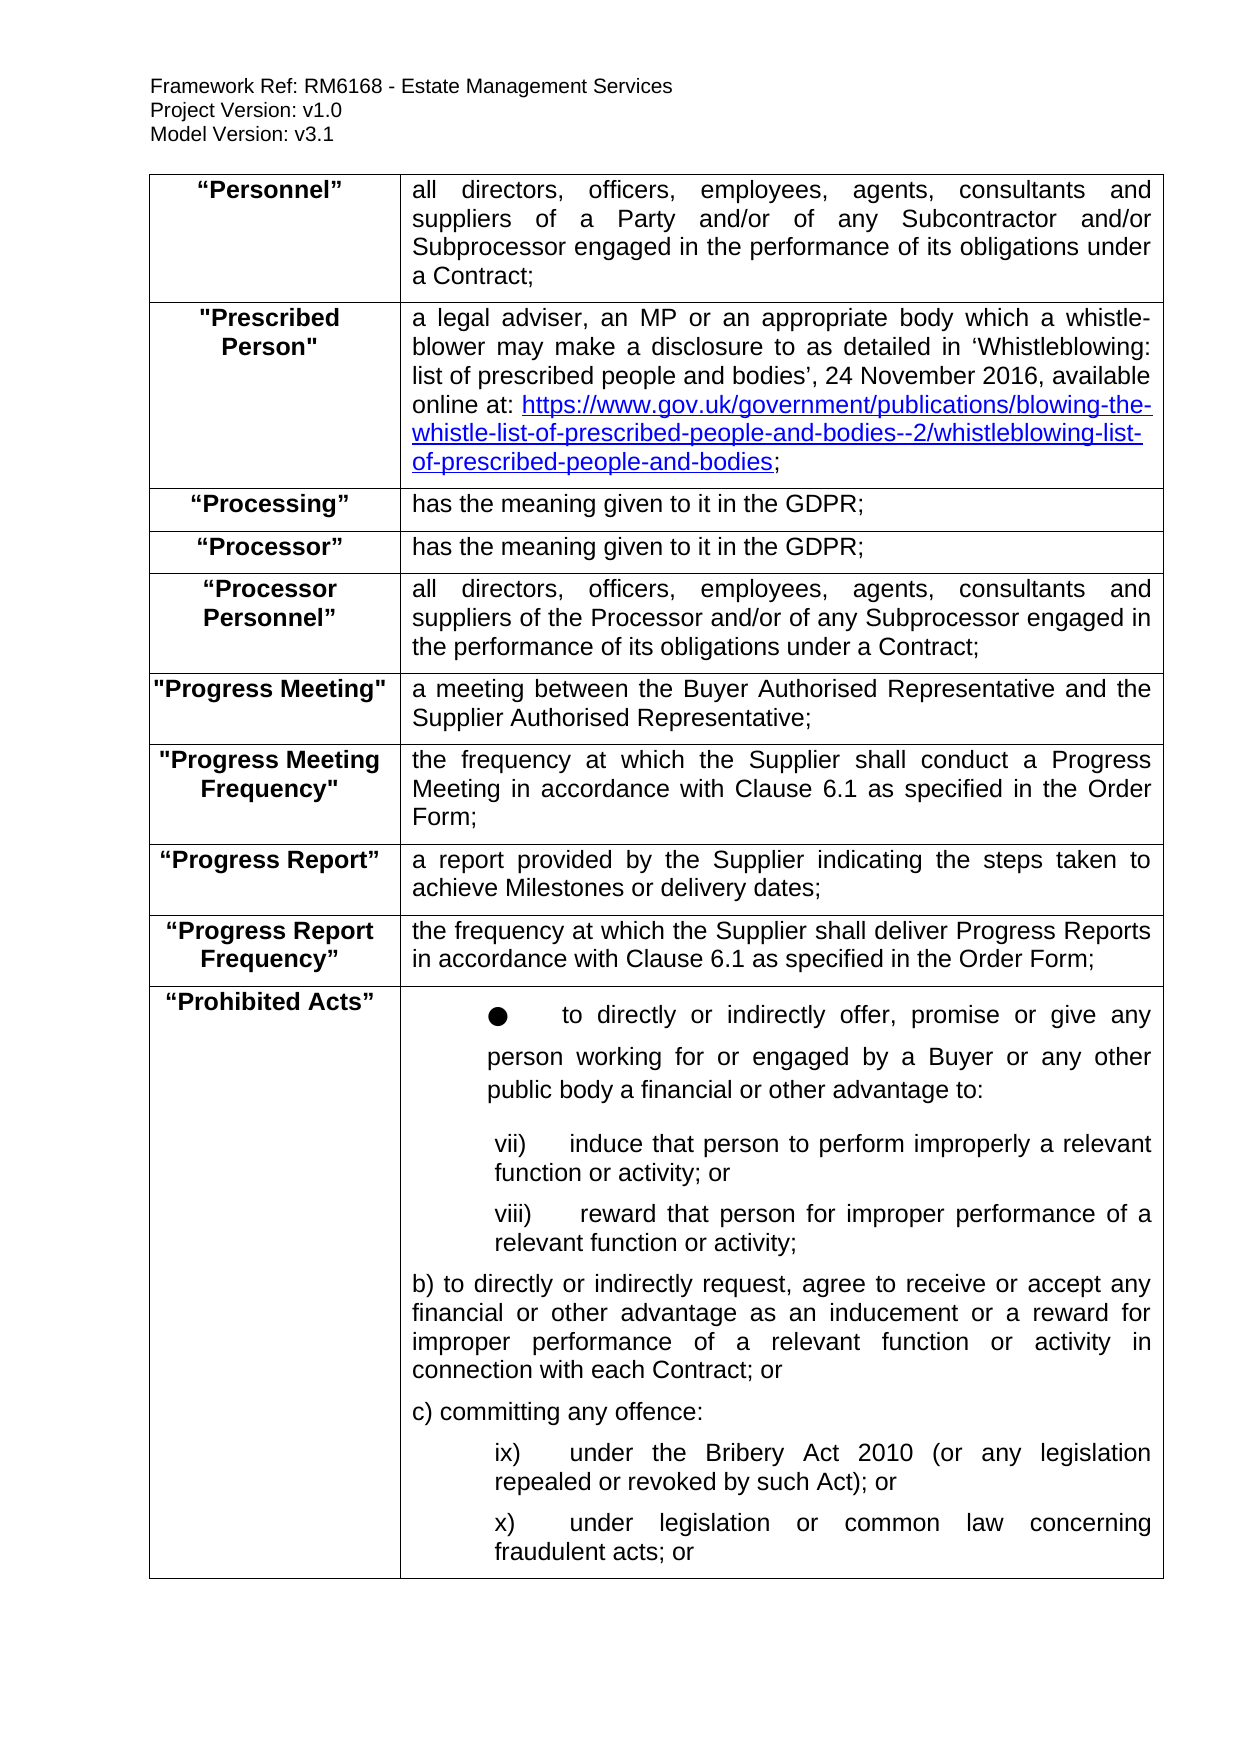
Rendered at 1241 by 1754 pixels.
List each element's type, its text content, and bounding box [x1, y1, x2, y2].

table_cell “Progress Report Frequency” [150, 916, 400, 986]
table_cell a legal adviser, an MP or an appropriate body which a whistle-blower may make a disclosure to as detailed in ‘Whistleblowing: list of prescribed people and bodies’, 24 November 2016, available online at: https://www.gov.uk/government/publications/blowing-the-whistle-list-of-prescribed-people-and-bodies--2/whistleblowing-list-of-prescribed-people-and-bodies; [401, 303, 1163, 488]
table_cell to directly or indirectly offer, promise or give any person working for or engaged by a Buyer or any other public body a financial or other advantage to: induce that person to perform improperly a relevant function or activity; or reward that person for improper performance of a relevant function or activity; b) to directly or indirectly request, agree to receive or accept any financial or other advantage as an inducement or a reward for improper performance of a relevant function or activity in connection with each Contract; or c) committing any offence: under the Bribery Act 2010 (or any legislation repealed or revoked by such Act); or under legislation or common law concerning fraudulent acts; or defrauding, attempting to defraud or conspiring to defraud a Buyer or other public body; or d) any activity, practice or conduct which would constitute one of the offences listed under (c) above if such activity, practice or conduct had been carried out in the UK; [401, 987, 1163, 1578]
table_cell "Progress Meeting Frequency" [150, 745, 400, 843]
table_cell the frequency at which the Supplier shall deliver Progress Reports in accordance with Clause 6.1 as specified in the Order Form; [401, 916, 1163, 986]
table_cell all directors, officers, employees, agents, consultants and suppliers of a Party and/or of any Subcontractor and/or Subprocessor engaged in the performance of its obligations under a Contract; [401, 175, 1163, 302]
table_cell “Processor Personnel” [150, 574, 400, 673]
table_cell “Prohibited Acts” [150, 987, 400, 1578]
table_cell the frequency at which the Supplier shall conduct a Progress Meeting in accordance with Clause 6.1 as specified in the Order Form; [401, 745, 1163, 843]
table_cell "Progress Meeting" [150, 674, 400, 744]
table_cell a report provided by the Supplier indicating the steps taken to achieve Milestones or delivery dates; [401, 845, 1163, 914]
table_cell a meeting between the Buyer Authorised Representative and the Supplier Authorised Representative; [401, 674, 1163, 744]
table_cell “Personnel” [150, 175, 400, 302]
table_cell “Processing” [150, 489, 400, 531]
table_cell has the meaning given to it in the GDPR; [401, 489, 1163, 531]
table_cell “Progress Report” [150, 845, 400, 914]
table_cell “Processor” [150, 532, 400, 573]
table_cell "Prescribed Person" [150, 303, 400, 488]
table_cell has the meaning given to it in the GDPR; [401, 532, 1163, 573]
table_cell all directors, officers, employees, agents, consultants and suppliers of the Processor and/or of any Subprocessor engaged in the performance of its obligations under a Contract; [401, 574, 1163, 673]
